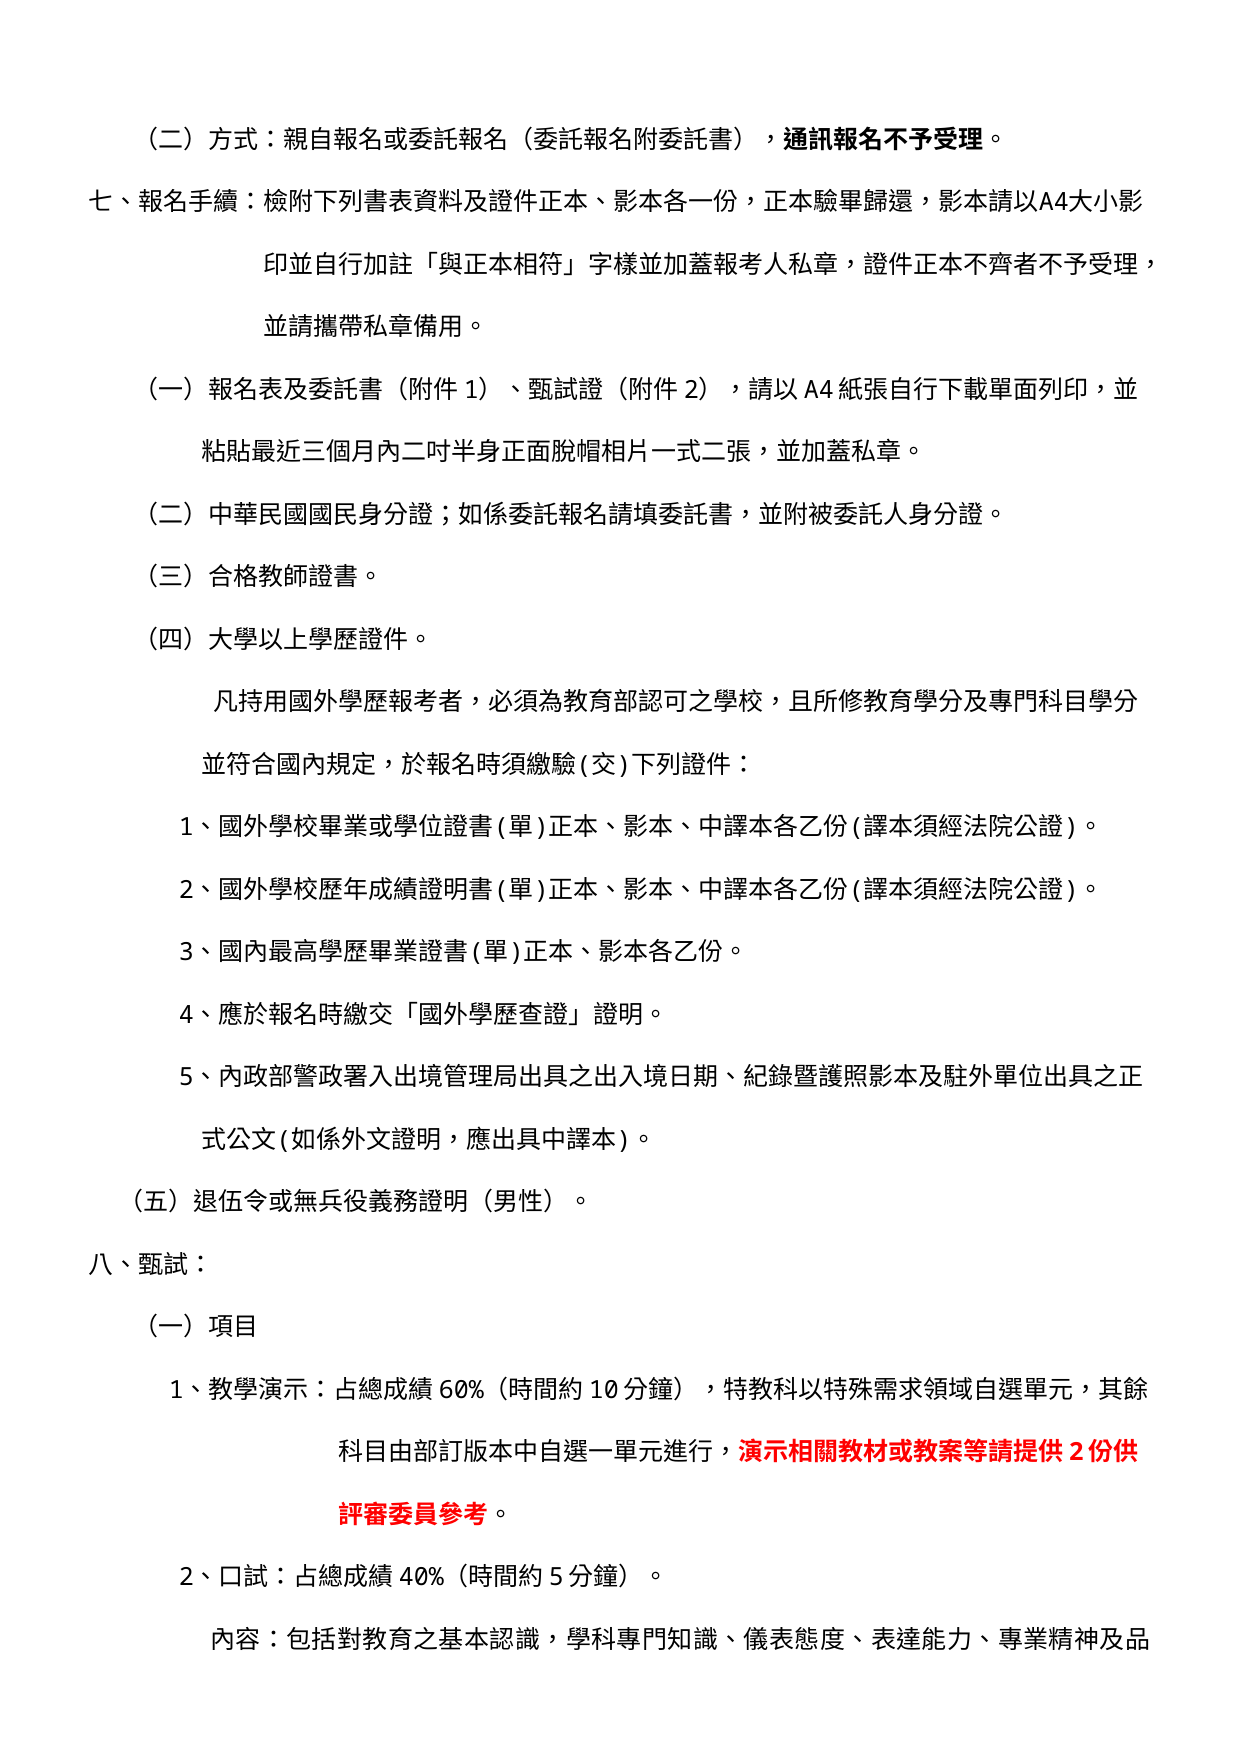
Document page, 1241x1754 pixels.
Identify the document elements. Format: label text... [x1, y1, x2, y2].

text （三）合格教師證書。 [89, 533, 1152, 596]
text 1、教學演示：占總成績60%（時間約10分鐘），特教科以特殊需求領域自選單元，其餘科目由部訂版本中自選一單元進行，演示相關教材或教案等請提供2份供評審委員參考。 [139, 1346, 1152, 1533]
text 七、報名手續：檢附下列書表資料及證件正本、影本各一份，正本驗畢歸還，影本請以A4大小影印並自行加註「與正本相符」字樣並加蓋報考人私章，證件正本不齊者不予受理，並請攜帶私章備用。 [89, 158, 1152, 346]
text 5、內政部警政署入出境管理局出具之出入境日期、紀錄暨護照影本及駐外單位出具之正式公文(如係外文證明，應出具中譯本)。 [89, 1033, 1152, 1158]
text （一）項目 [89, 1283, 1152, 1346]
text 凡持用國外學歷報考者，必須為教育部認可之學校，且所修教育學分及專門科目學分並符合國內規定，於報名時須繳驗(交)下列證件： [139, 658, 1152, 783]
text 4、應於報名時繳交「國外學歷查證」證明。 [89, 971, 1152, 1033]
text （一）報名表及委託書（附件1）、甄試證（附件2），請以A4紙張自行下載單面列印，並粘貼最近三個月內二吋半身正面脫帽相片一式二張，並加蓋私章。 [89, 346, 1152, 471]
text 內容：包括對教育之基本認識，學科專門知識、儀表態度、表達能力、專業精神及品 [163, 1596, 1152, 1658]
text （四）大學以上學歷證件。 [89, 596, 1152, 658]
text 3、國內最高學歷畢業證書(單)正本、影本各乙份。 [89, 908, 1152, 971]
text （二）方式：親自報名或委託報名（委託報名附委託書），通訊報名不予受理。 [89, 96, 1152, 158]
text （二）中華民國國民身分證；如係委託報名請填委託書，並附被委託人身分證。 [89, 471, 1152, 533]
text （五）退伍令或無兵役義務證明（男性）。 [89, 1158, 1152, 1221]
text 1、國外學校畢業或學位證書(單)正本、影本、中譯本各乙份(譯本須經法院公證)。 [89, 783, 1152, 846]
text 2、國外學校歷年成績證明書(單)正本、影本、中譯本各乙份(譯本須經法院公證)。 [89, 846, 1152, 908]
text 2、口試：占總成績40%（時間約5分鐘）。 [89, 1533, 1152, 1596]
text 八、甄試： [89, 1221, 1152, 1283]
